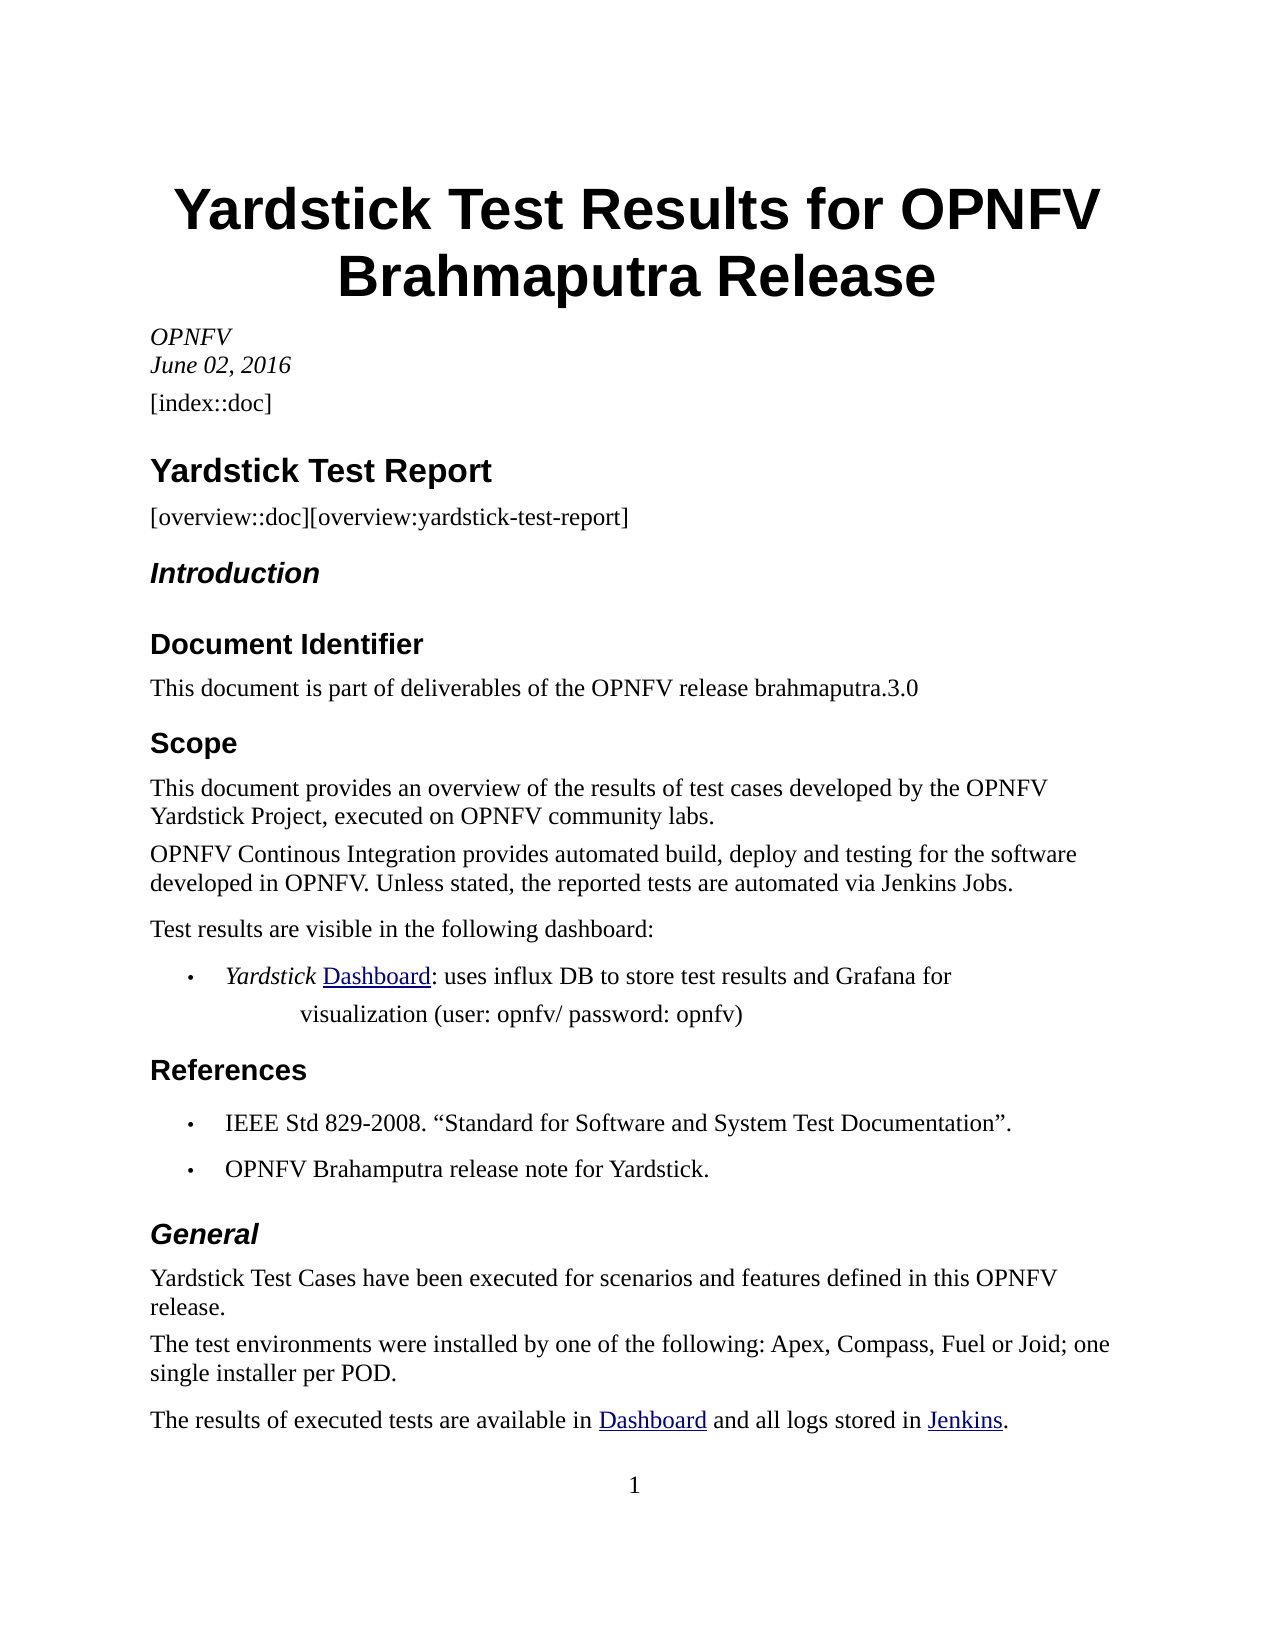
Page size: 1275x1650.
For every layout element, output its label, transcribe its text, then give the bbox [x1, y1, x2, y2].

subtitle Introduction [150, 556, 1125, 589]
text [index::doc] [150, 388, 1125, 417]
subtitle General [150, 1217, 1125, 1251]
subtitle Scope [150, 727, 1125, 760]
list Yardstick Dashboard: uses influx DB to store test results and Grafana for [187, 961, 1125, 990]
text Yardstick Test Cases have been executed for scenarios and features defined in this OPNFV release. [150, 1263, 1125, 1321]
subtitle Yardstick Test Report [150, 451, 1125, 489]
subtitle References [150, 1053, 1125, 1086]
text Test results are visible in the following dashboard: [150, 914, 1125, 943]
text OPNFV [150, 322, 1125, 350]
text [overview::doc][overview:yardstick-test-report] [150, 502, 1125, 531]
text The results of executed tests are available in Dashboard and all logs stored in Jenkins. [150, 1405, 1125, 1434]
text This document is part of deliverables of the OPNFV release brahmaputra.3.0 [150, 673, 1125, 702]
text OPNFV Continous Integration provides automated build, deploy and testing for the software developed in OPNFV. Unless stated, the reported tests are automated via Jenkins Jobs. [150, 839, 1125, 897]
text June 02, 2016 [150, 350, 1125, 379]
title Yardstick Test Results for OPNFV Brahmaputra Release [150, 175, 1125, 309]
text The test environments were installed by one of the following: Apex, Compass, Fuel or Joid; one single installer per POD. [150, 1329, 1125, 1387]
list visualization (user: opnfv/ password: opnfv) [262, 999, 1125, 1028]
subtitle Document Identifier [150, 627, 1125, 660]
text This document provides an overview of the results of test cases developed by the OPNFV Yardstick Project, executed on OPNFV community labs. [150, 773, 1125, 830]
list OPNFV Brahamputra release note for Yardstick. [187, 1154, 1125, 1183]
list IEEE Std 829-2008. “Standard for Software and System Test Documentation”. [187, 1108, 1125, 1136]
